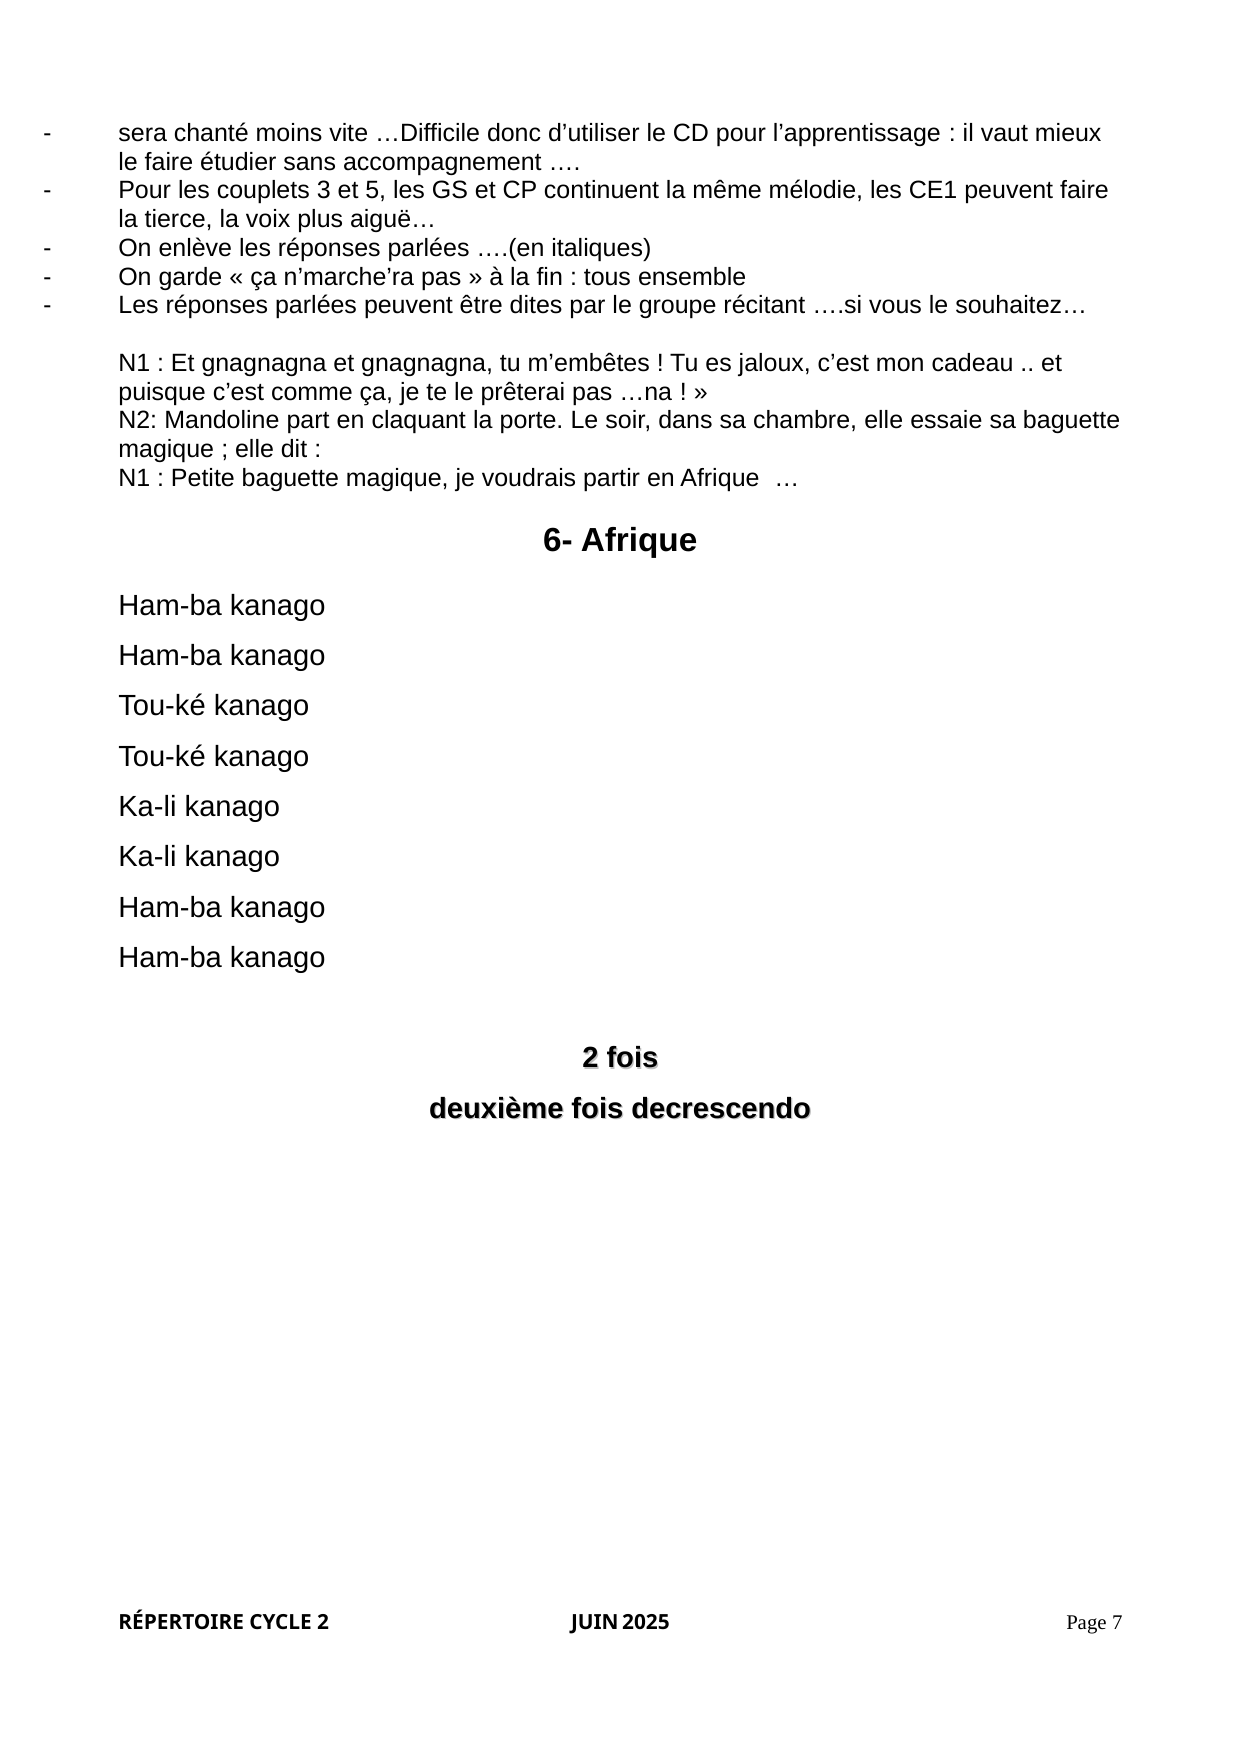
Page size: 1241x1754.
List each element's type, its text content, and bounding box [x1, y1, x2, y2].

text Ham-ba kanago [118, 889, 1122, 923]
text Tou-ké kanago [118, 739, 1122, 772]
text 6- Afrique [118, 521, 1122, 559]
text Tou-ké kanago [118, 688, 1122, 722]
text Ka-li kanago [118, 789, 1122, 822]
list Les réponses parlées peuvent être dites par le groupe récitant ….si vous le souhaitez… [43, 291, 1122, 319]
text Ka-li kanago [118, 839, 1122, 873]
text N1 : Petite baguette magique, je voudrais partir en Afrique … [118, 463, 1122, 492]
list On enlève les réponses parlées ….(en italiques) [43, 233, 1122, 262]
text Ham-ba kanago [118, 638, 1122, 672]
text Ham-ba kanago [118, 940, 1122, 973]
list Pour les couplets 3 et 5, les GS et CP continuent la même mélodie, les CE1 peuvent faire la tierce, la voix plus aiguë… [43, 176, 1122, 233]
text deuxième fois decrescendo [118, 1091, 1122, 1124]
list sera chanté moins vite …Difficile donc d’utiliser le CD pour l’apprentissage : il vaut mieux le faire étudier sans accompagnement …. [43, 118, 1122, 176]
text Ham-ba kanago [118, 588, 1122, 621]
list On garde « ça n’marche’ra pas » à la fin : tous ensemble [43, 262, 1122, 291]
text N1 : Et gnagnagna et gnagnagna, tu m’embêtes ! Tu es jaloux, c’est mon cadeau .. et puisque c’est comme ça, je te le prêterai pas …na ! » [118, 348, 1122, 406]
text N2: Mandoline part en claquant la porte. Le soir, dans sa chambre, elle essaie sa baguette magique ; elle dit : [118, 406, 1122, 463]
text 2 fois [118, 1041, 1122, 1074]
